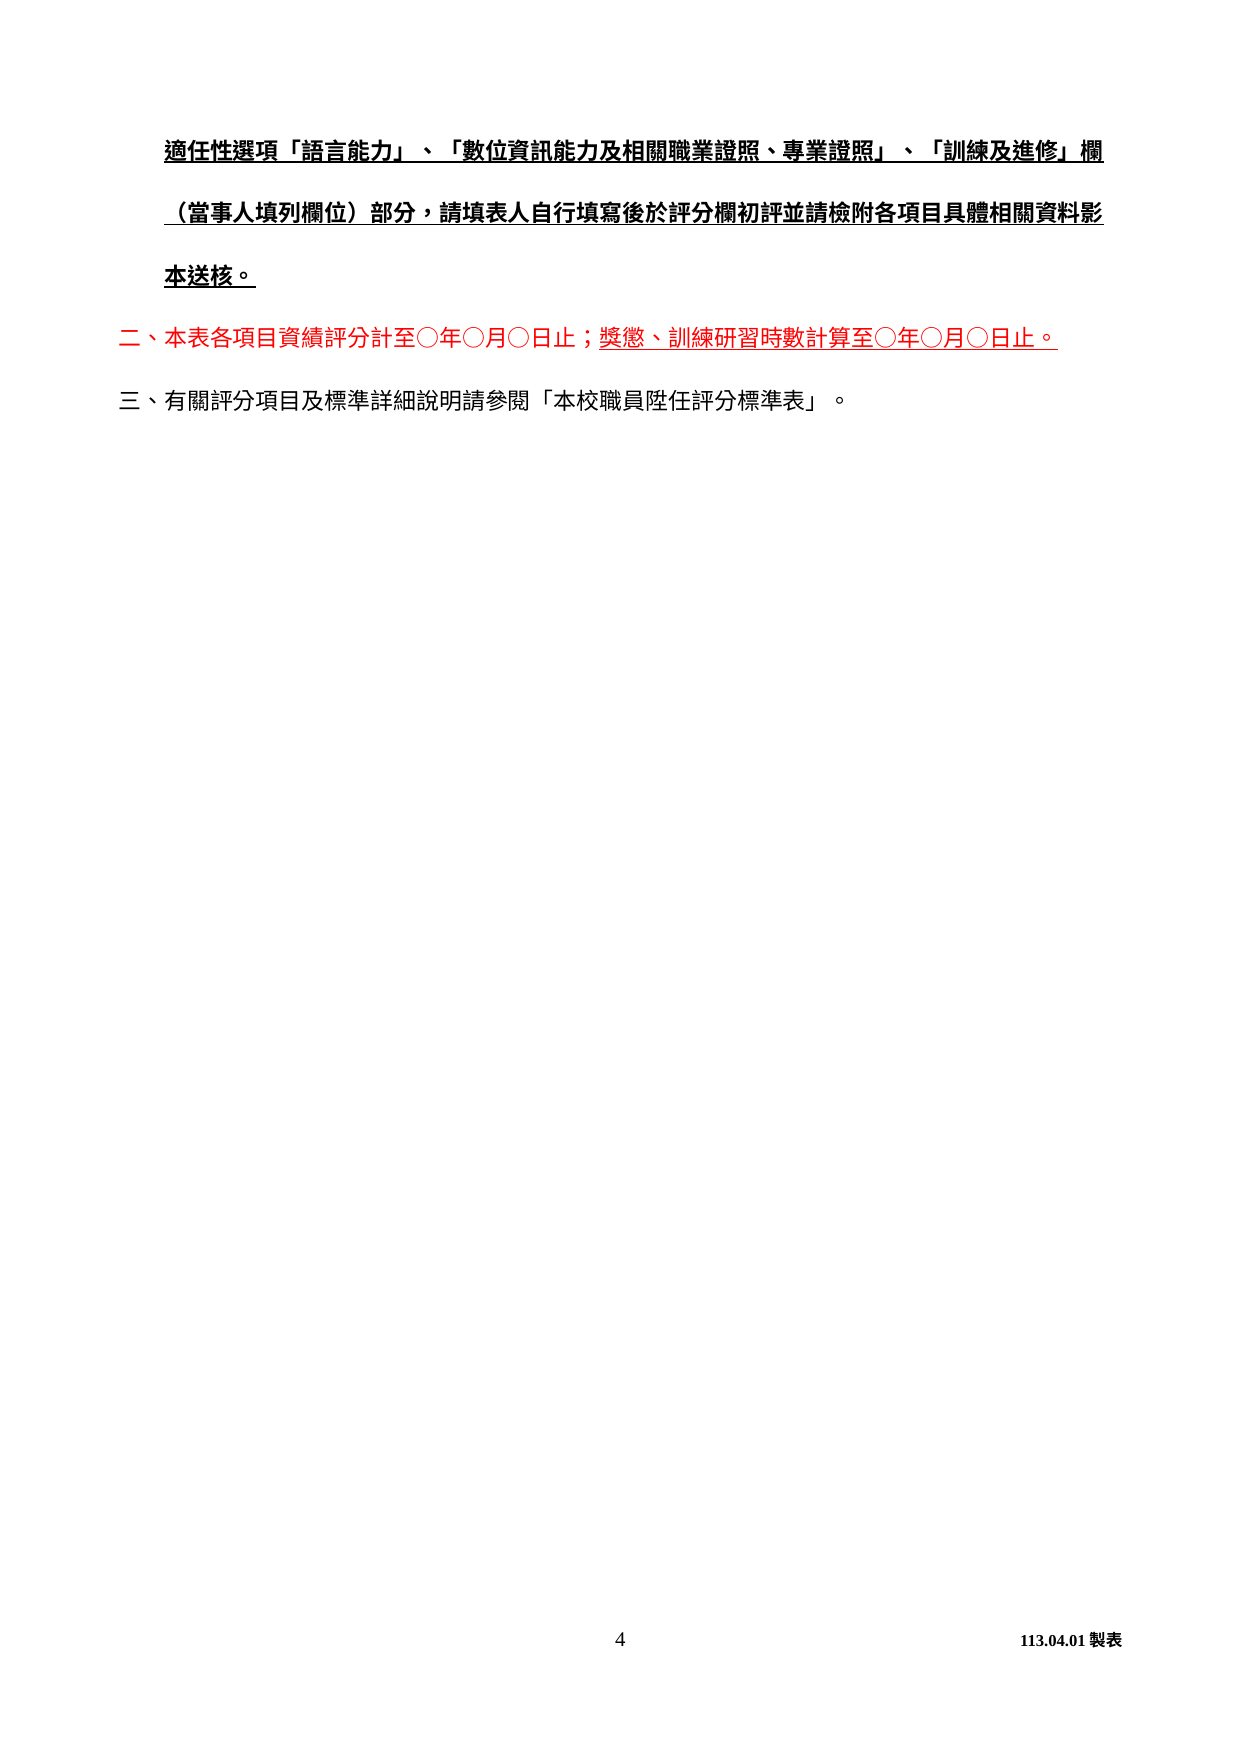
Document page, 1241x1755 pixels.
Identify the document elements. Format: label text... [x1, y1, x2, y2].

text 三、有關評分項目及標準詳細說明請參閱「本校職員陞任評分標準表」。 [118, 358, 1122, 420]
text 適任性選項「語言能力」、「數位資訊能力及相關職業證照、專業證照」、「訓練及進修」欄（當事人填列欄位）部分，請填表人自行填寫後於評分欄初評並請檢附各項目具體相關資料影本送核。 [118, 108, 1122, 295]
text 二、本表各項目資績評分計至○年○月○日止；獎懲、訓練研習時數計算至○年○月○日止。 [118, 295, 1122, 358]
